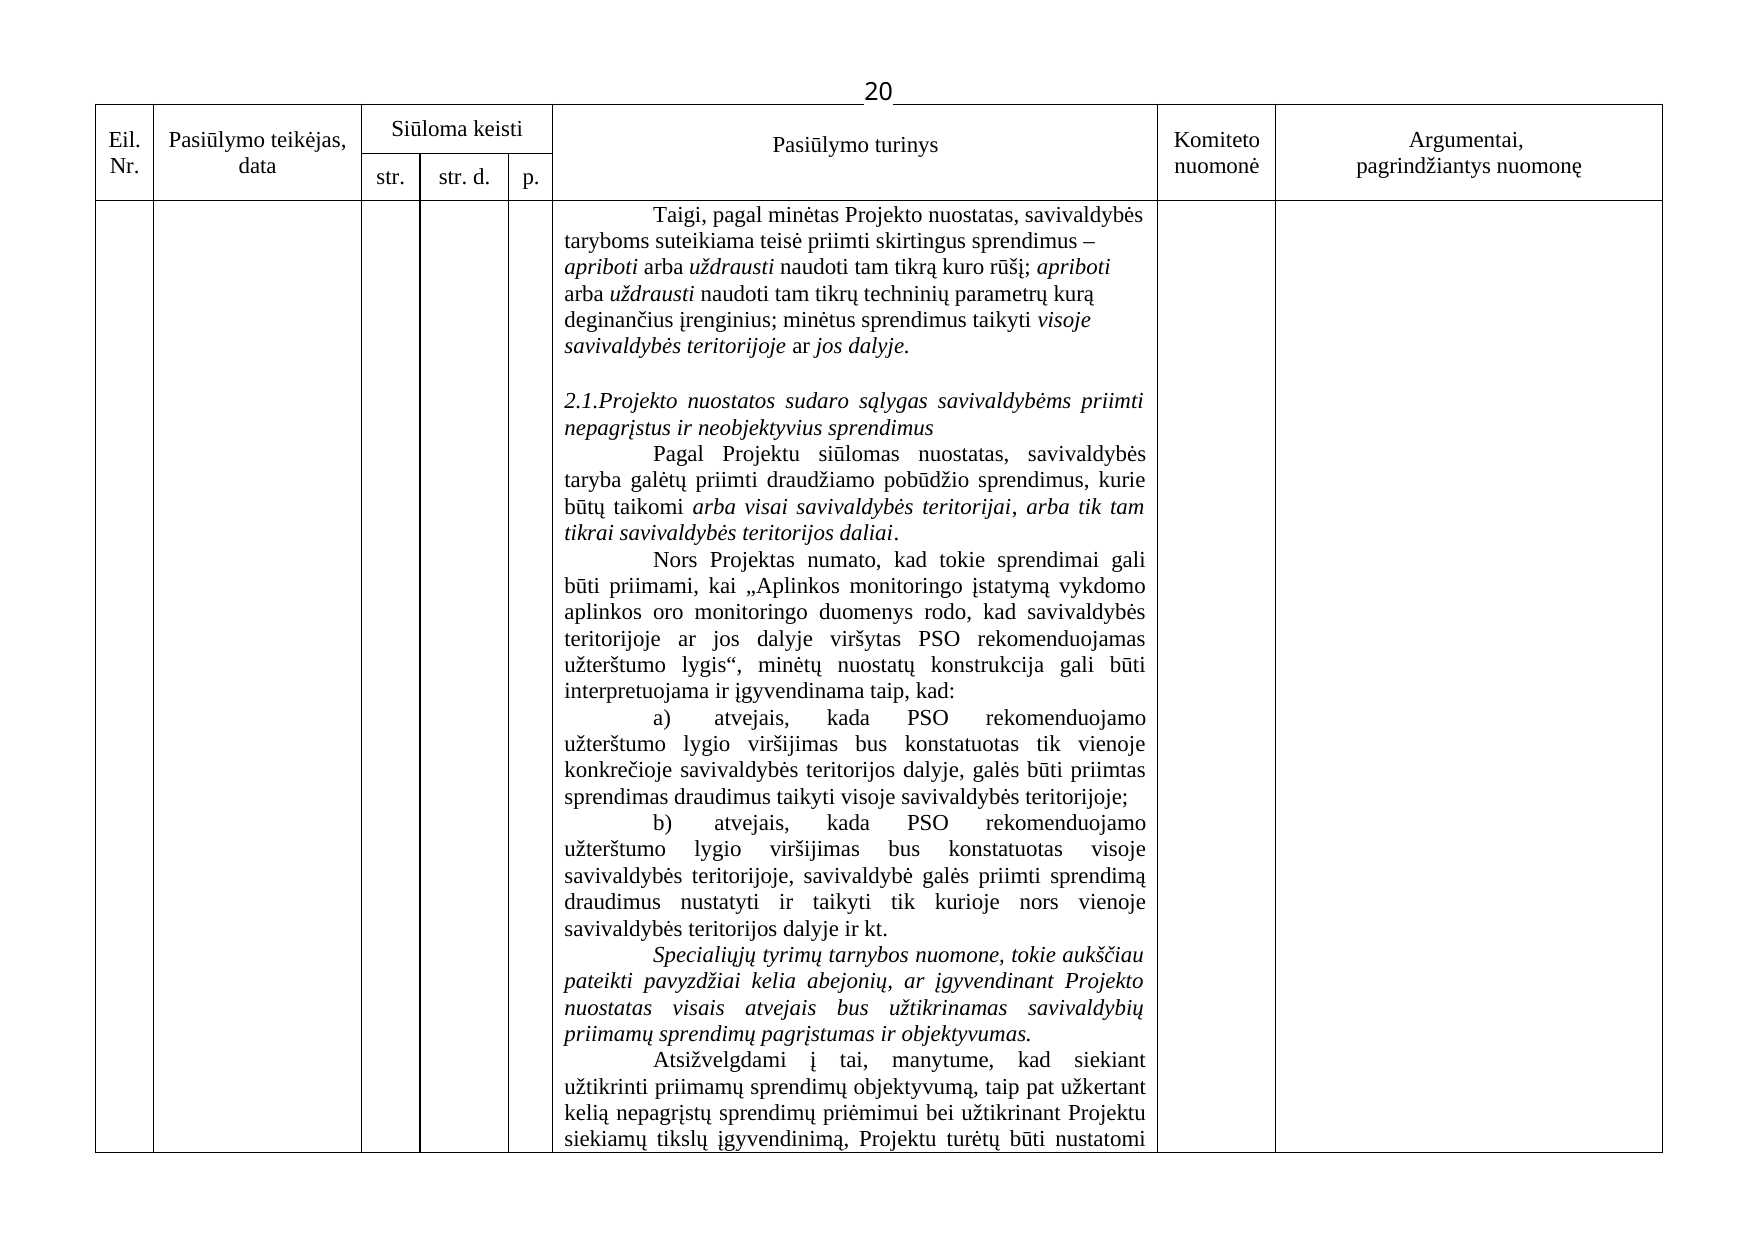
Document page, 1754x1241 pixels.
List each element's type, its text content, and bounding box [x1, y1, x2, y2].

table_header Eil. Nr. [96, 105, 153, 199]
table_cell [421, 201, 508, 1152]
table_cell str. d. [421, 154, 508, 199]
table_cell str. [362, 154, 419, 199]
table_cell p. [509, 154, 552, 199]
table_header Siūloma keisti [362, 105, 552, 153]
table_cell [154, 201, 361, 1152]
table_cell [1276, 201, 1662, 1152]
table_cell [1158, 201, 1275, 1152]
table_header Komiteto nuomonė [1158, 105, 1275, 199]
table_cell [509, 201, 552, 1152]
table_header Pasiūlymo turinys [553, 105, 1157, 199]
table_cell [362, 201, 419, 1152]
table_header Pasiūlymo teikėjas, data [154, 105, 361, 199]
table_header Argumentai, pagrindžiantys nuomonę [1276, 105, 1662, 199]
table_cell Taigi, pagal minėtas Projekto nuostatas, savivaldybės taryboms suteikiama teisė priimti skirtingus sprendimus – apriboti arba uždrausti naudoti tam tikrą kuro rūšį; apriboti arba uždrausti naudoti tam tikrų techninių parametrų kurą deginančius įrenginius; minėtus sprendimus taikyti visoje savivaldybės teritorijoje ar jos dalyje. 2.1.Projekto nuostatos sudaro sąlygas savivaldybėms priimti nepagrįstus ir neobjektyvius sprendimus Pagal Projektu siūlomas nuostatas, savivaldybės taryba galėtų priimti draudžiamo pobūdžio sprendimus, kurie būtų taikomi arba visai savivaldybės teritorijai, arba tik tam tikrai savivaldybės teritorijos daliai. Nors Projektas numato, kad tokie sprendimai gali būti priimami, kai „Aplinkos monitoringo įstatymą vykdomo aplinkos oro monitoringo duomenys rodo, kad savivaldybės teritorijoje ar jos dalyje viršytas PSO rekomenduojamas užterštumo lygis“, minėtų nuostatų konstrukcija gali būti interpretuojama ir įgyvendinama taip, kad: atvejais, kada PSO rekomenduojamo užterštumo lygio viršijimas bus konstatuotas tik vienoje konkrečioje savivaldybės teritorijos dalyje, galės būti priimtas sprendimas draudimus taikyti visoje savivaldybės teritorijoje; atvejais, kada PSO rekomenduojamo užterštumo lygio viršijimas bus konstatuotas visoje savivaldybės teritorijoje, savivaldybė galės priimti sprendimą draudimus nustatyti ir taikyti tik kurioje nors vienoje savivaldybės teritorijos dalyje ir kt. Specialiųjų tyrimų tarnybos nuomone, tokie aukščiau pateikti pavyzdžiai kelia abejonių, ar įgyvendinant Projekto nuostatas visais atvejais bus užtikrinamas savivaldybių priimamų sprendimų pagrįstumas ir objektyvumas. Atsižvelgdami į tai, manytume, kad siekiant užtikrinti priimamų sprendimų objektyvumą, taip pat užkertant kelią nepagrįstų sprendimų priėmimui bei užtikrinant Projektu siekiamų tikslų įgyvendinimą, Projektu turėtų būti nustatomi [553, 201, 1157, 1152]
table_cell [96, 201, 153, 1152]
